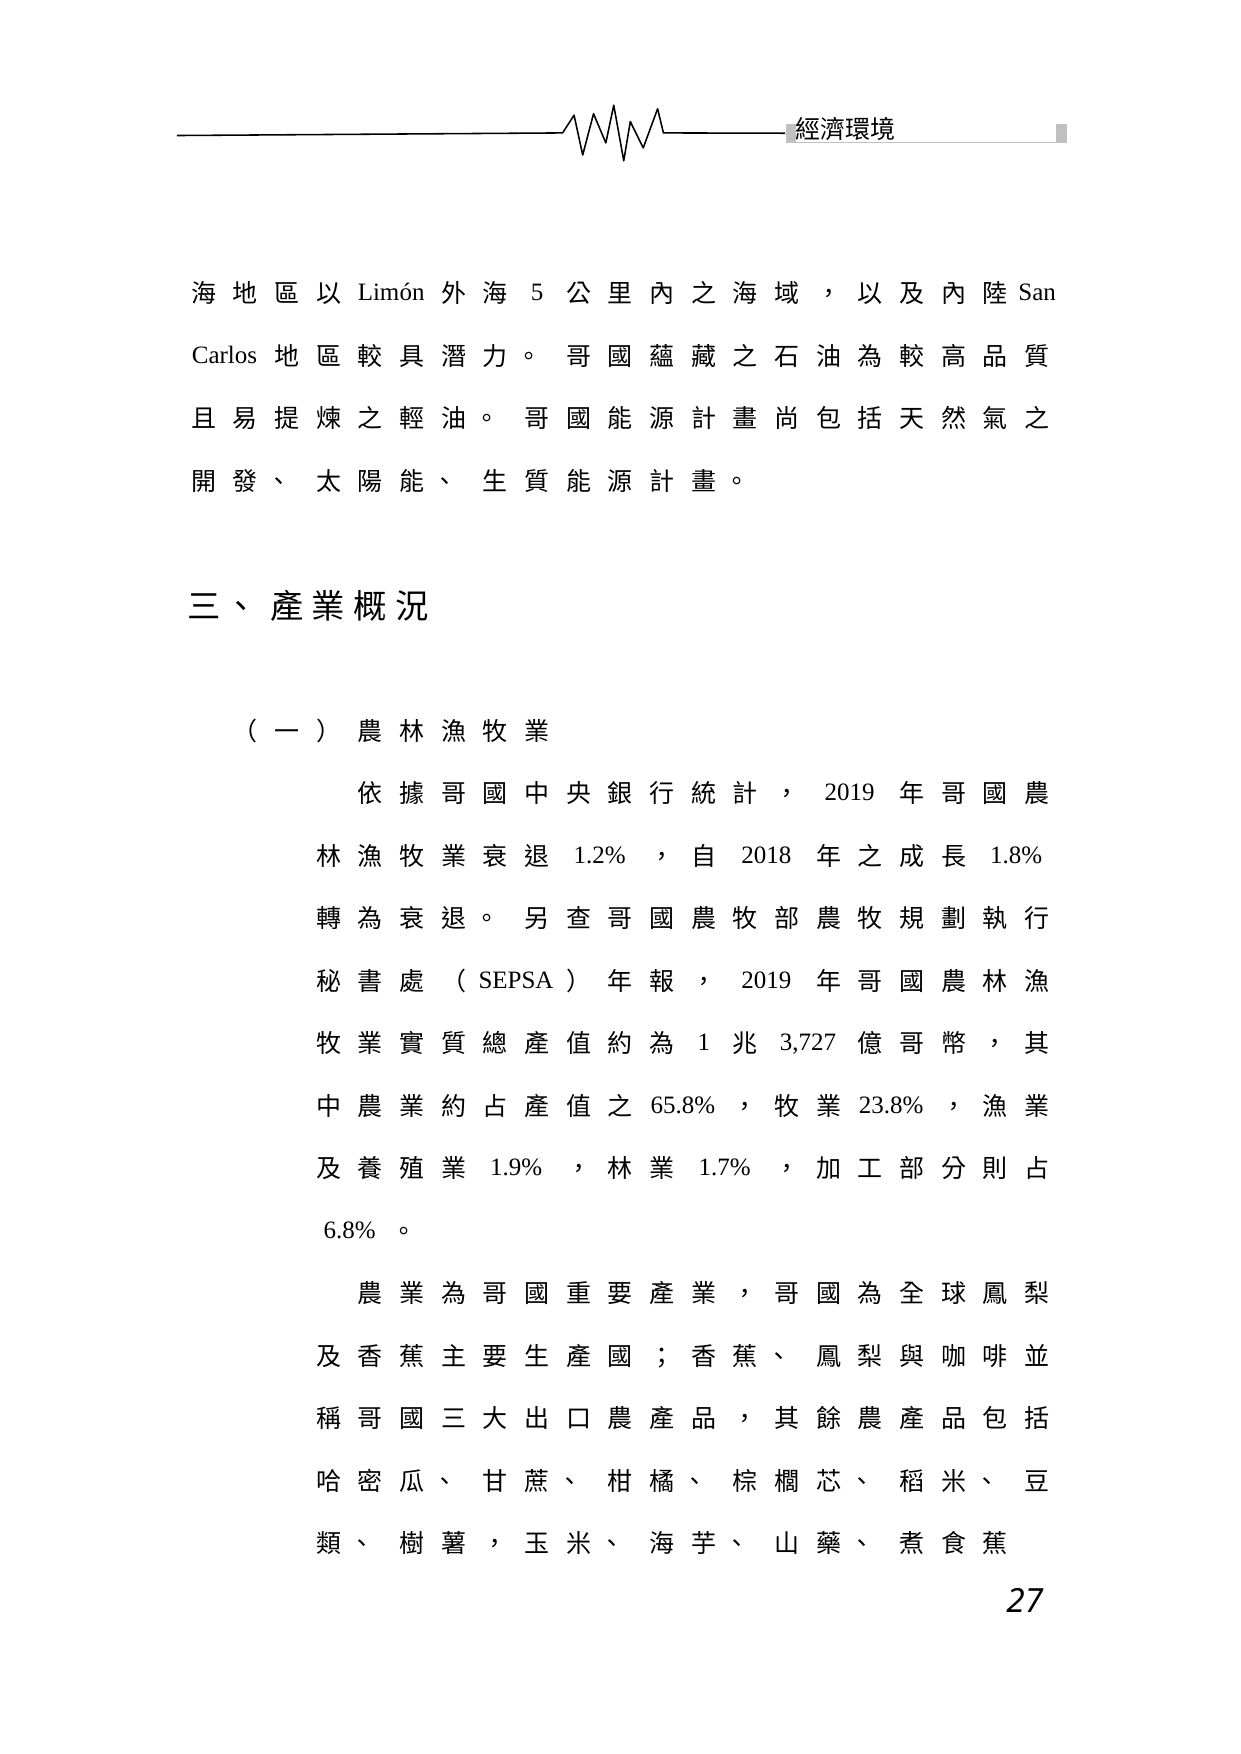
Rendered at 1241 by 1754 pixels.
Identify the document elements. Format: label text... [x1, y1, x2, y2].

text 依據哥國中央銀行統計，2019年哥國農林漁牧業衰退1.2%，自2018年之成長1.8%轉為衰退。另查哥國農牧部農牧規劃執行秘書處（SEPSA）年報，2019年哥國農林漁牧業實質總產值約為1兆3,727億哥幣，其中農業約占產值之65.8%，牧業23.8%，漁業及養殖業1.9%，林業1.7%，加工部分則占6.8%。 [281, 750, 1058, 1250]
text 農業為哥國重要產業，哥國為全球鳳梨及香蕉主要生產國；香蕉、鳳梨與咖啡並稱哥國三大出口農產品，其餘農產品包括哈密瓜、甘蔗、柑橘、棕櫚芯、稻米、豆類、樹薯，玉米、海芋、山藥、煮食蕉 [281, 1250, 1058, 1563]
text 三、產業概況 [183, 563, 1058, 625]
text （一）農林漁牧業 [207, 688, 1058, 750]
text 海地區以Limón外海5公里內之海域，以及內陸San Carlos地區較具潛力。哥國蘊藏之石油為較高品質且易提煉之輕油。哥國能源計畫尚包括天然氣之開發、太陽能、生質能源計畫。 [183, 250, 1058, 500]
